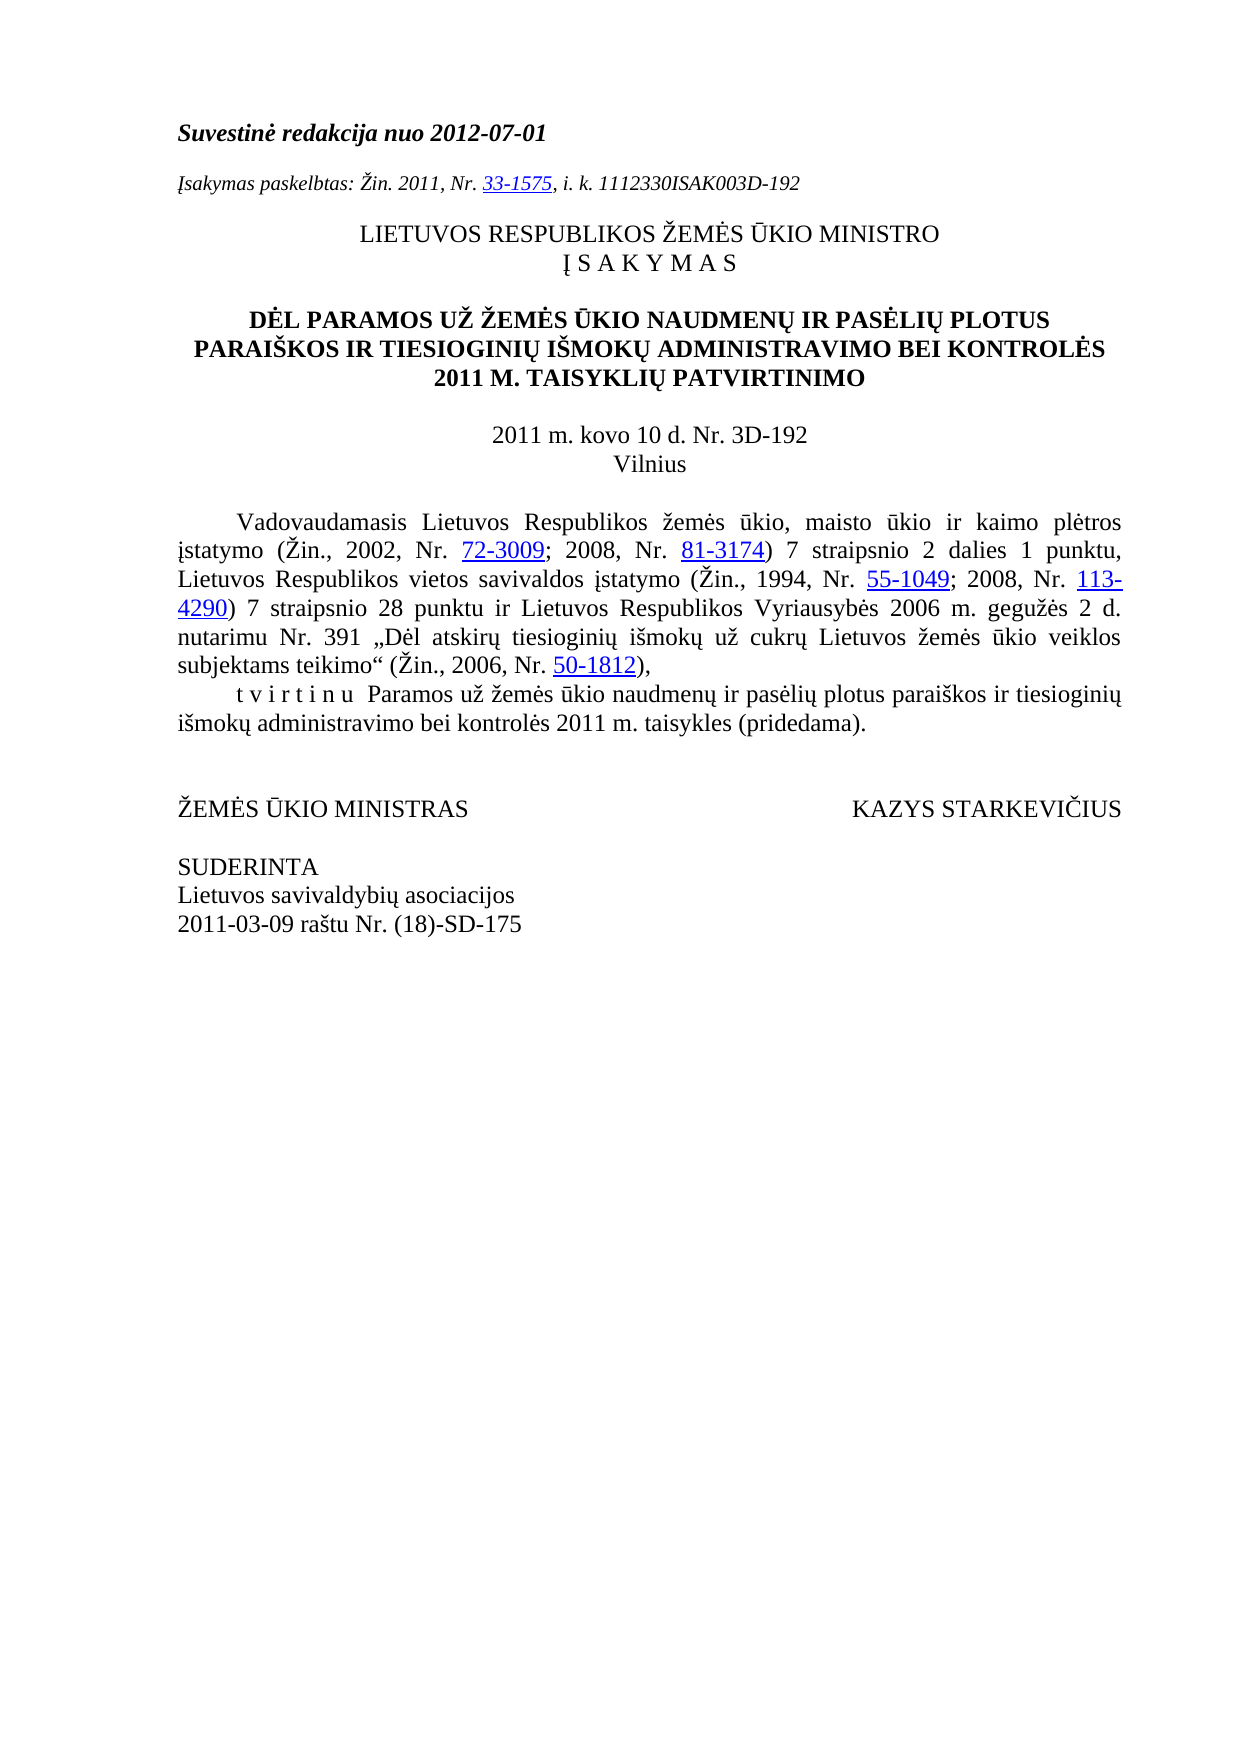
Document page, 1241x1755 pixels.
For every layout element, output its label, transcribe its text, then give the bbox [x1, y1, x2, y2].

text Vadovaudamasis Lietuvos Respublikos žemės ūkio, maisto ūkio ir kaimo plėtros įstatymo (Žin., 2002, Nr. 72-3009; 2008, Nr. 81-3174) 7 straipsnio 2 dalies 1 punktu, Lietuvos Respublikos vietos savivaldos įstatymo (Žin., 1994, Nr. 55-1049; 2008, Nr. 113-4290) 7 straipsnio 28 punktu ir Lietuvos Respublikos Vyriausybės 2006 m. gegužės 2 d. nutarimu Nr. 391 „Dėl atskirų tiesioginių išmokų už cukrų Lietuvos žemės ūkio veiklos subjektams teikimo“ (Žin., 2006, Nr. 50-1812), [177, 507, 1122, 679]
text Žemės ūkio ministras Kazys Starkevičius [177, 794, 1122, 823]
text Suvestinė redakcija nuo 2012-07-01 [177, 118, 1122, 147]
text ĮSAKYMAS [177, 248, 1122, 277]
text LIETUVOS RESPUBLIKOS ŽEMĖS ŪKIO MINISTRO [177, 219, 1122, 248]
text Vilnius [177, 449, 1122, 478]
text DĖL PARAMOS UŽ ŽEMĖS ŪKIO NAUDMENŲ IR PASĖLIŲ PLOTUS PARAIŠKOS IR TIESIOGINIŲ IŠMOKŲ ADMINISTRAVIMO BEI KONTROLĖS 2011 M. TAISYKLIŲ PATVIRTINIMO [177, 305, 1122, 392]
text Įsakymas paskelbtas: Žin. 2011, Nr. 33-1575, i. k. 1112330ISAK003D-192 [177, 171, 1122, 195]
text tvirtinu Paramos už žemės ūkio naudmenų ir pasėlių plotus paraiškos ir tiesioginių išmokų administravimo bei kontrolės 2011 m. taisykles (pridedama). [177, 679, 1122, 737]
text Lietuvos savivaldybių asociacijos [177, 880, 1122, 909]
text SUDERINTA [177, 852, 1122, 880]
text 2011 m. kovo 10 d. Nr. 3D-192 [177, 420, 1122, 449]
text 2011-03-09 raštu Nr. (18)-SD-175 [177, 909, 1122, 938]
